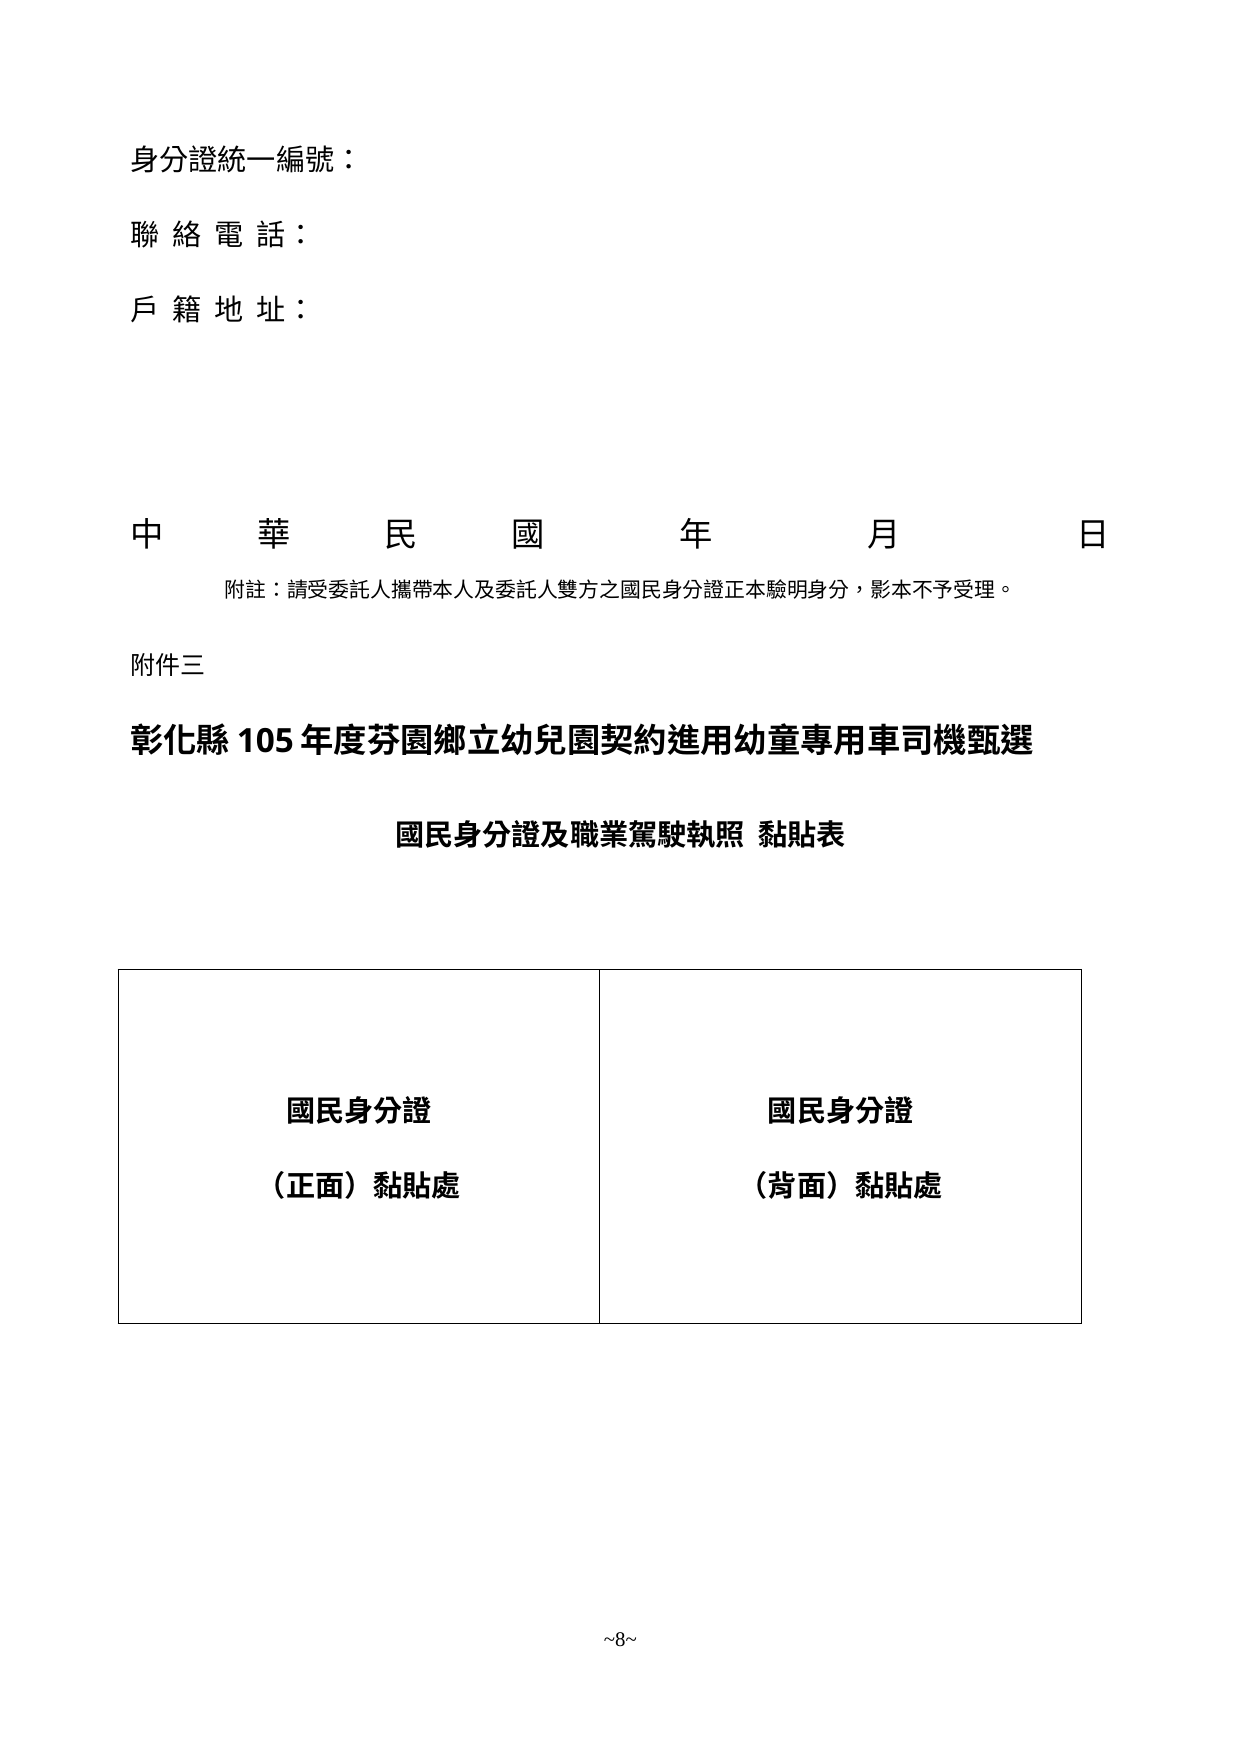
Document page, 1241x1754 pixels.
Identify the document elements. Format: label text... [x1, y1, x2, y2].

text 附註：請受委託人攜帶本人及委託人雙方之國民身分證正本驗明身分，影本不予受理。 [130, 570, 1110, 607]
text 聯 絡 電 話： [130, 195, 1110, 270]
text 戶 籍 地 址： [130, 270, 1110, 345]
text 附件三 [130, 645, 1110, 682]
text 國民身分證及職業駕駛執照 黏貼表 [130, 795, 1110, 870]
table_header 國民身分證 （正面）黏貼處 [119, 970, 599, 1323]
text 中 華 民 國 年 月 日 [130, 495, 1110, 570]
text 身分證統一編號： [130, 120, 1110, 195]
text 彰化縣105年度芬園鄉立幼兒園契約進用幼童專用車司機甄選 [130, 701, 1110, 776]
table_header 國民身分證 （背面）黏貼處 [600, 970, 1081, 1323]
